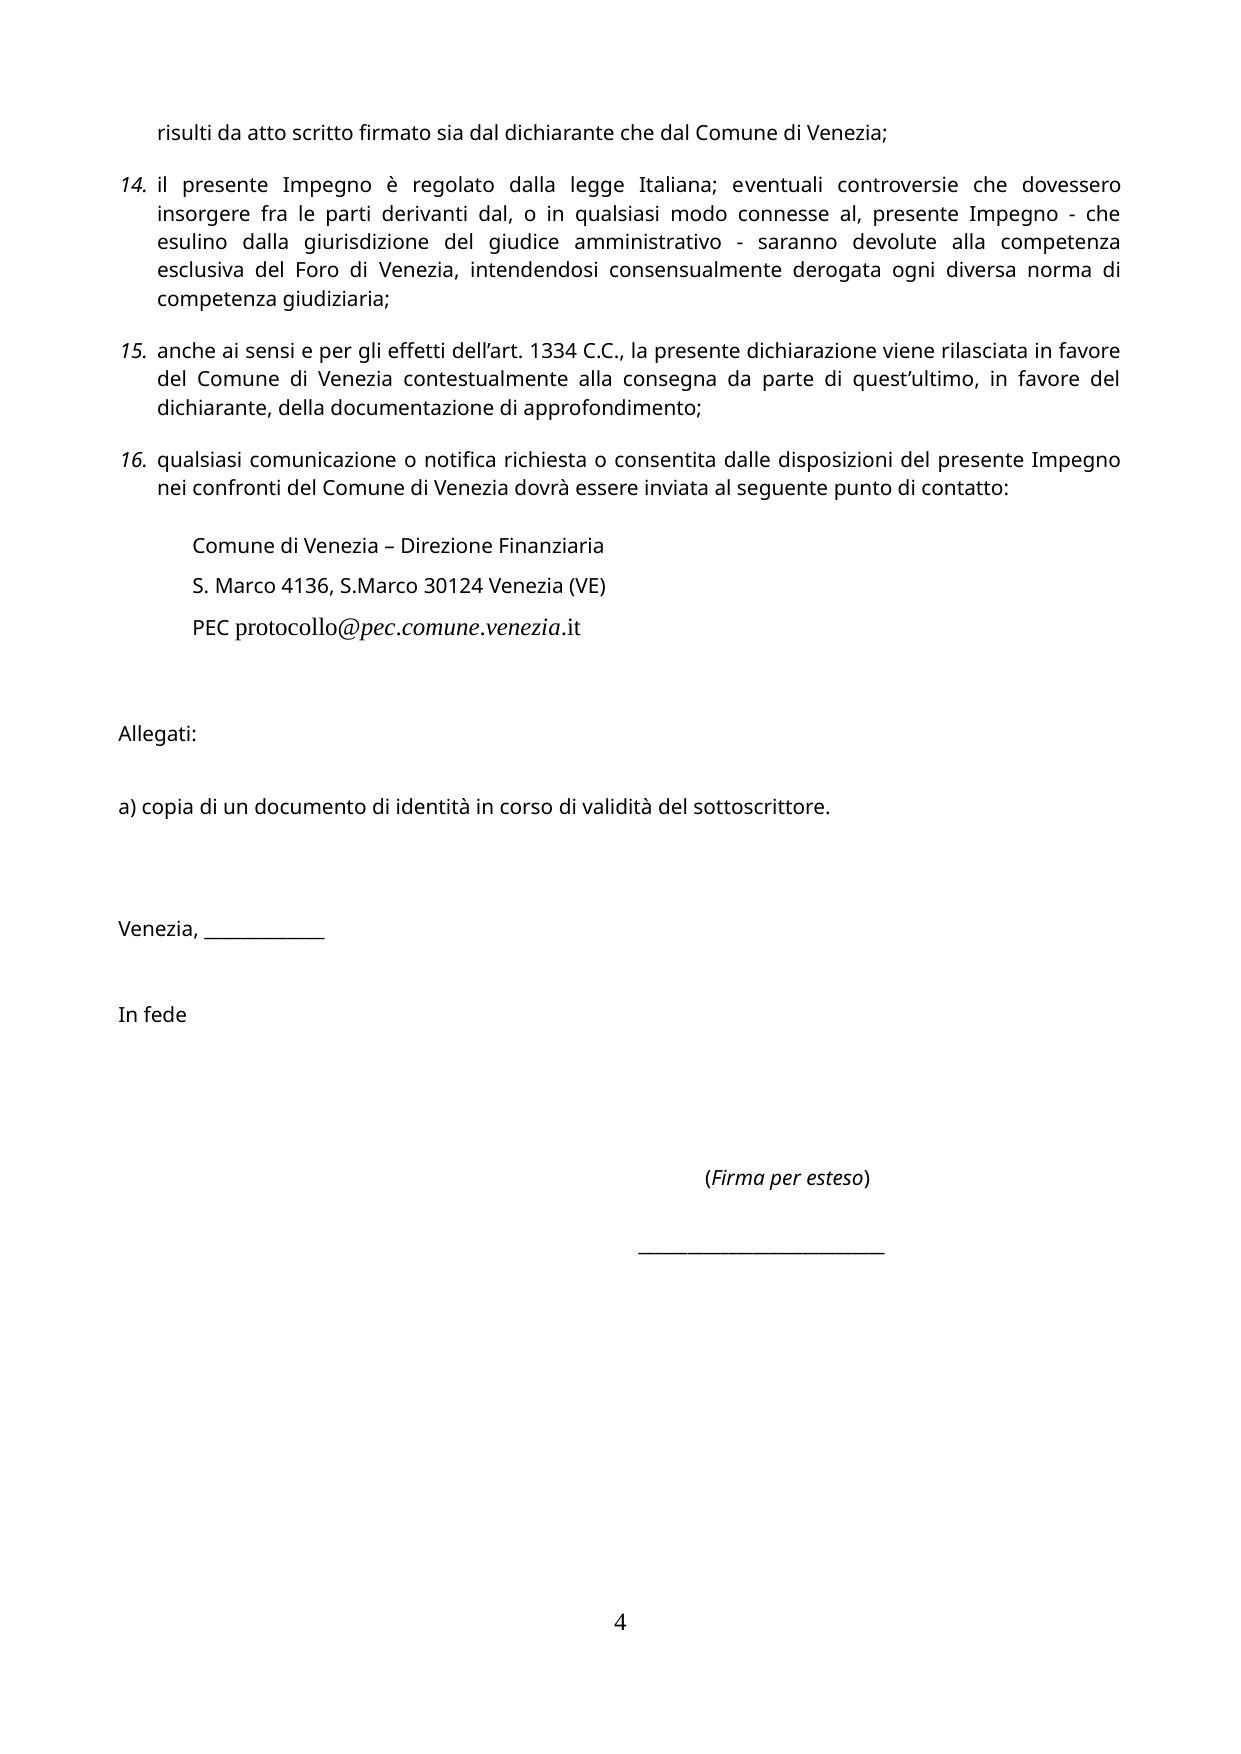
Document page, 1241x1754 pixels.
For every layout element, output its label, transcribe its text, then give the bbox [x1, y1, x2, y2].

text In fede [118, 1000, 1122, 1028]
list risulti da atto scritto firmato sia dal dichiarante che dal Comune di Venezia; [119, 118, 1122, 147]
text a) copia di un documento di identità in corso di validità del sottoscrittore. [118, 792, 1116, 821]
text S. Marco 4136, S.Marco 30124 Venezia (VE) [118, 572, 1122, 600]
text PEC protocollo@pec.comune.venezia.it [118, 612, 1122, 641]
list qualsiasi comunicazione o notifica richiesta o consentita dalle disposizioni del presente Impegno nei confronti del Comune di Venezia dovrà essere inviata al seguente punto di contatto: [119, 445, 1122, 502]
text (Firma per esteso) [634, 1163, 1122, 1192]
text ______________________________ [634, 1229, 1122, 1258]
text Comune di Venezia – Direzione Finanziaria [118, 531, 1122, 560]
text Allegati: [118, 719, 1116, 747]
list il presente Impegno è regolato dalla legge Italiana; eventuali controversie che dovessero insorgere fra le parti derivanti dal, o in qualsiasi modo connesse al, presente Impegno - che esulino dalla giurisdizione del giudice amministrativo - saranno devolute alla competenza esclusiva del Foro di Venezia, intendendosi consensualmente derogata ogni diversa norma di competenza giudiziaria; [119, 170, 1122, 312]
text Venezia, _____________ [118, 914, 1122, 943]
list anche ai sensi e per gli effetti dell’art. 1334 C.C., la presente dichiarazione viene rilasciata in favore del Comune di Venezia contestualmente alla consegna da parte di quest’ultimo, in favore del dichiarante, della documentazione di approfondimento; [119, 336, 1122, 421]
